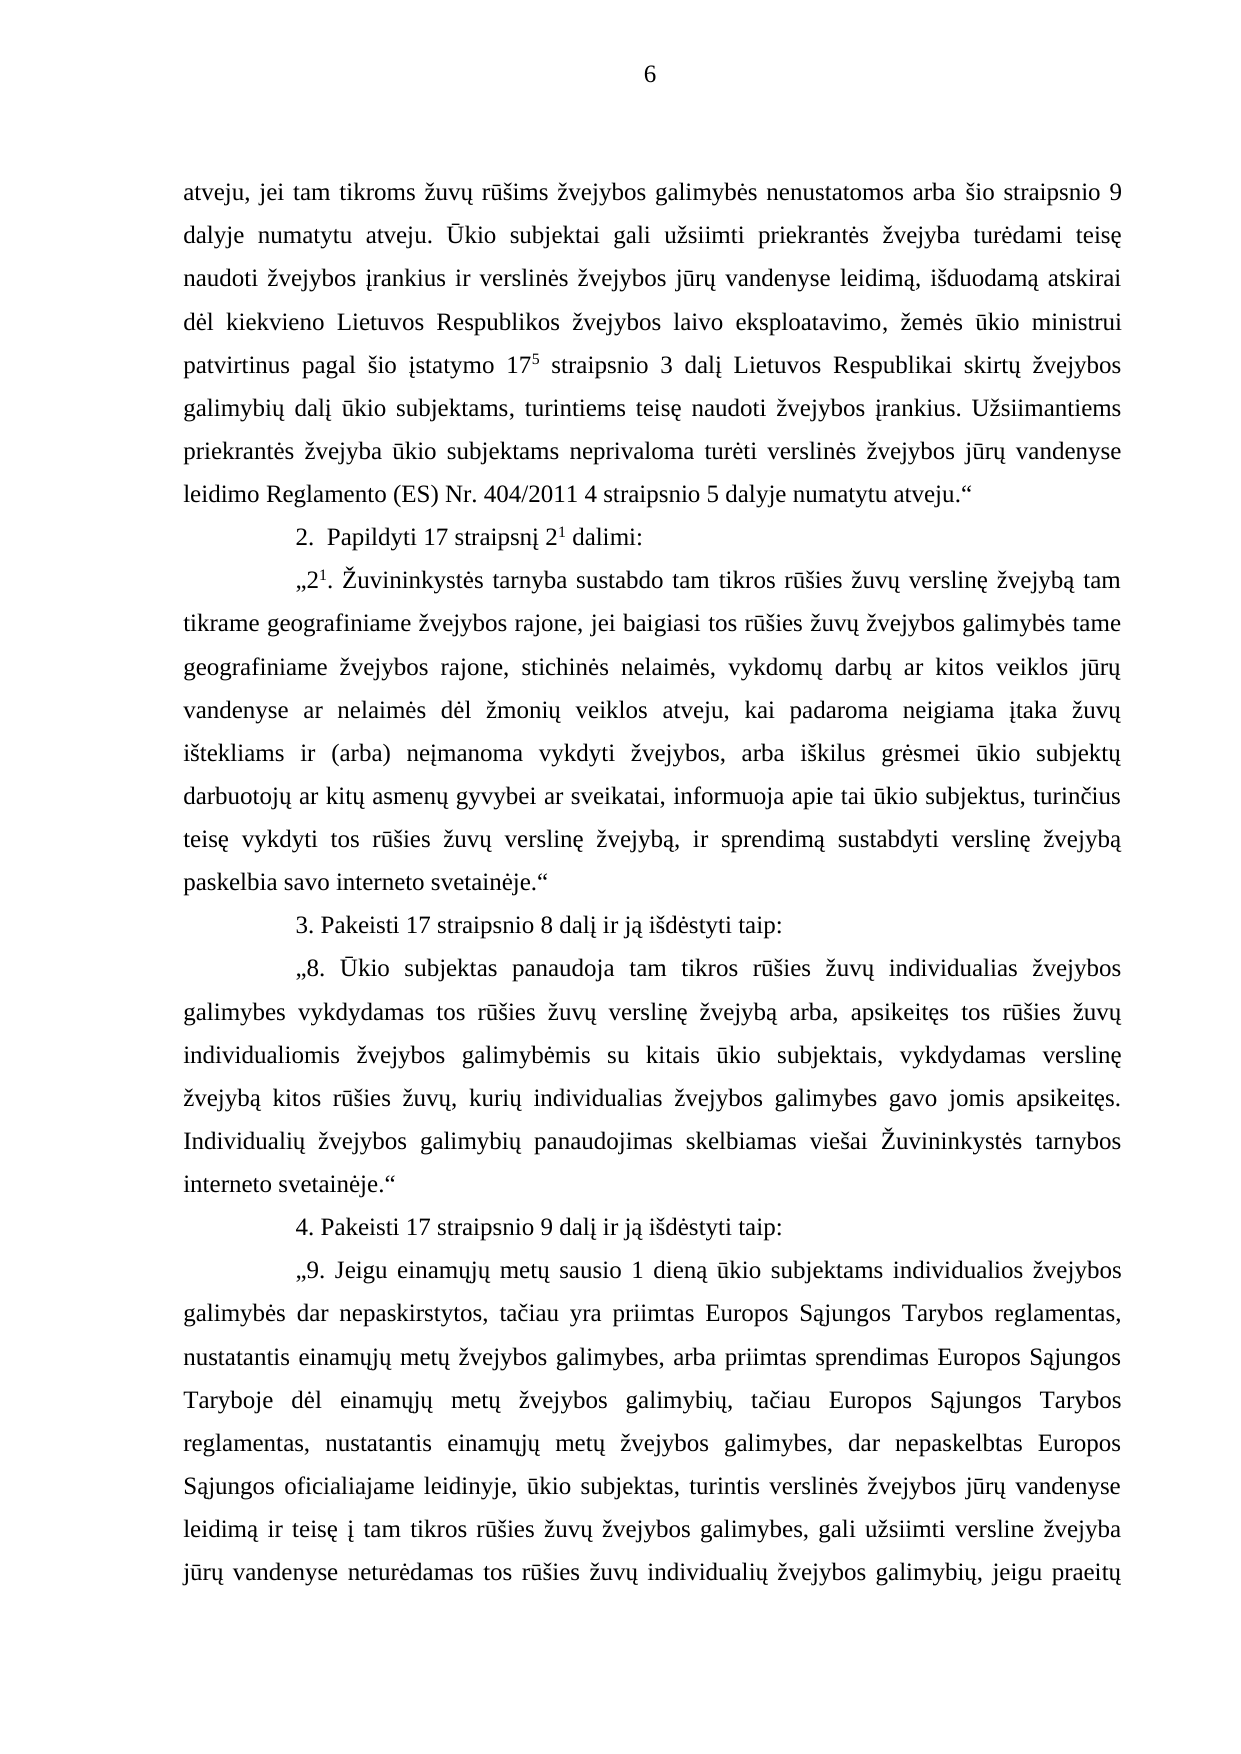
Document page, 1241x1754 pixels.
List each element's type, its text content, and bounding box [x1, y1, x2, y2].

text atveju, jei tam tikroms žuvų rūšims žvejybos galimybės nenustatomos arba šio straipsnio 9 dalyje numatytu atveju. Ūkio subjektai gali užsiimti priekrantės žvejyba turėdami teisę naudoti žvejybos įrankius ir verslinės žvejybos jūrų vandenyse leidimą, išduodamą atskirai dėl kiekvieno Lietuvos Respublikos žvejybos laivo eksploatavimo, žemės ūkio ministrui patvirtinus pagal šio įstatymo 175 straipsnio 3 dalį Lietuvos Respublikai skirtų žvejybos galimybių dalį ūkio subjektams, turintiems teisę naudoti žvejybos įrankius. Užsiimantiems priekrantės žvejyba ūkio subjektams neprivaloma turėti verslinės žvejybos jūrų vandenyse leidimo Reglamento (ES) Nr. 404/2011 4 straipsnio 5 dalyje numatytu atveju.“ [183, 177, 1122, 508]
text „8. Ūkio subjektas panaudoja tam tikros rūšies žuvų individualias žvejybos galimybes vykdydamas tos rūšies žuvų verslinę žvejybą arba, apsikeitęs tos rūšies žuvų individualiomis žvejybos galimybėmis su kitais ūkio subjektais, vykdydamas verslinę žvejybą kitos rūšies žuvų, kurių individualias žvejybos galimybes gavo jomis apsikeitęs. Individualių žvejybos galimybių panaudojimas skelbiamas viešai Žuvininkystės tarnybos interneto svetainėje.“ [183, 953, 1122, 1198]
text 3. Pakeisti 17 straipsnio 8 dalį ir ją išdėstyti taip: [183, 910, 1122, 939]
text „21. Žuvininkystės tarnyba sustabdo tam tikros rūšies žuvų verslinę žvejybą tam tikrame geografiniame žvejybos rajone, jei baigiasi tos rūšies žuvų žvejybos galimybės tame geografiniame žvejybos rajone, stichinės nelaimės, vykdomų darbų ar kitos veiklos jūrų vandenyse ar nelaimės dėl žmonių veiklos atveju, kai padaroma neigiama įtaka žuvų ištekliams ir (arba) neįmanoma vykdyti žvejybos, arba iškilus grėsmei ūkio subjektų darbuotojų ar kitų asmenų gyvybei ar sveikatai, informuoja apie tai ūkio subjektus, turinčius teisę vykdyti tos rūšies žuvų verslinę žvejybą, ir sprendimą sustabdyti verslinę žvejybą paskelbia savo interneto svetainėje.“ [183, 565, 1122, 896]
text 4. Pakeisti 17 straipsnio 9 dalį ir ją išdėstyti taip: [183, 1212, 1122, 1241]
text 2. Papildyti 17 straipsnį 21 dalimi: [183, 522, 1122, 551]
text „9. Jeigu einamųjų metų sausio 1 dieną ūkio subjektams individualios žvejybos galimybės dar nepaskirstytos, tačiau yra priimtas Europos Sąjungos Tarybos reglamentas, nustatantis einamųjų metų žvejybos galimybes, arba priimtas sprendimas Europos Sąjungos Taryboje dėl einamųjų metų žvejybos galimybių, tačiau Europos Sąjungos Tarybos reglamentas, nustatantis einamųjų metų žvejybos galimybes, dar nepaskelbtas Europos Sąjungos oficialiajame leidinyje, ūkio subjektas, turintis verslinės žvejybos jūrų vandenyse leidimą ir teisę į tam tikros rūšies žuvų žvejybos galimybes, gali užsiimti versline žvejyba jūrų vandenyse neturėdamas tos rūšies žuvų individualių žvejybos galimybių, jeigu praeitų [183, 1255, 1122, 1586]
